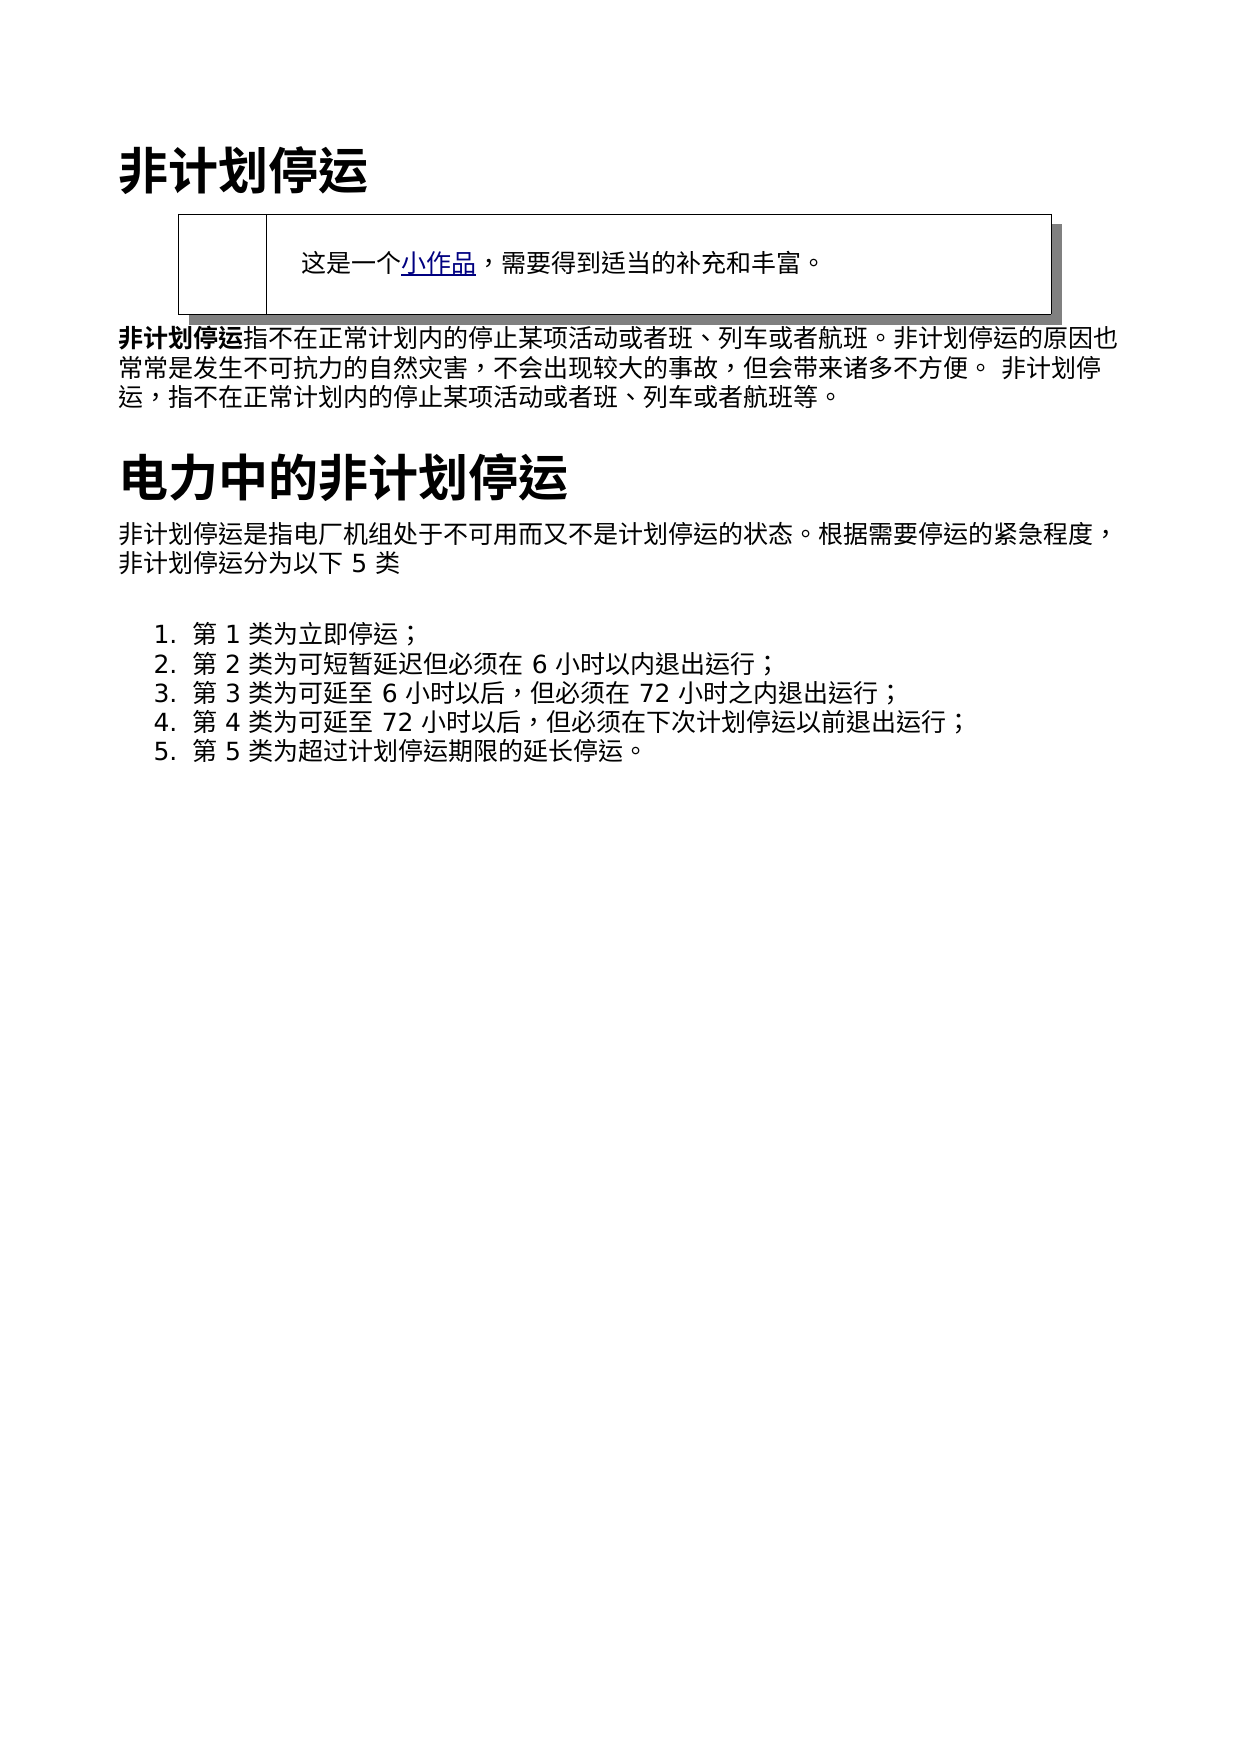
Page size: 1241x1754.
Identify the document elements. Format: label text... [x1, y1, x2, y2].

list 第 4 类为可延至 72 小时以后，但必须在下次计划停运以前退出运行； [177, 708, 1122, 737]
list 第 1 类为立即停运； [177, 621, 1122, 650]
subtitle 非计划停运 [118, 143, 1122, 201]
text 非计划停运是指电厂机组处于不可用而又不是计划停运的状态。根据需要停运的紧急程度， 非计划停运分为以下 5 类 [118, 520, 1122, 579]
table_header 这是一个小作品，需要得到适当的补充和丰富。 [267, 215, 1051, 314]
subtitle 电力中的非计划停运 [118, 450, 1122, 508]
text 非计划停运指不在正常计划内的停止某项活动或者班、列车或者航班。非计划停运的原因也常常是发生不可抗力的自然灾害，不会出现较大的事故，但会带来诸多不方便。 非计划停运，指不在正常计划内的停止某项活动或者班、列车或者航班等。 [118, 325, 1122, 412]
list 第 3 类为可延至 6 小时以后，但必须在 72 小时之内退出运行； [177, 679, 1122, 708]
list 第 5 类为超过计划停运期限的延长停运。 [177, 737, 1122, 767]
list 第 2 类为可短暂延迟但必须在 6 小时以内退出运行； [177, 650, 1122, 679]
table_header [179, 215, 266, 314]
